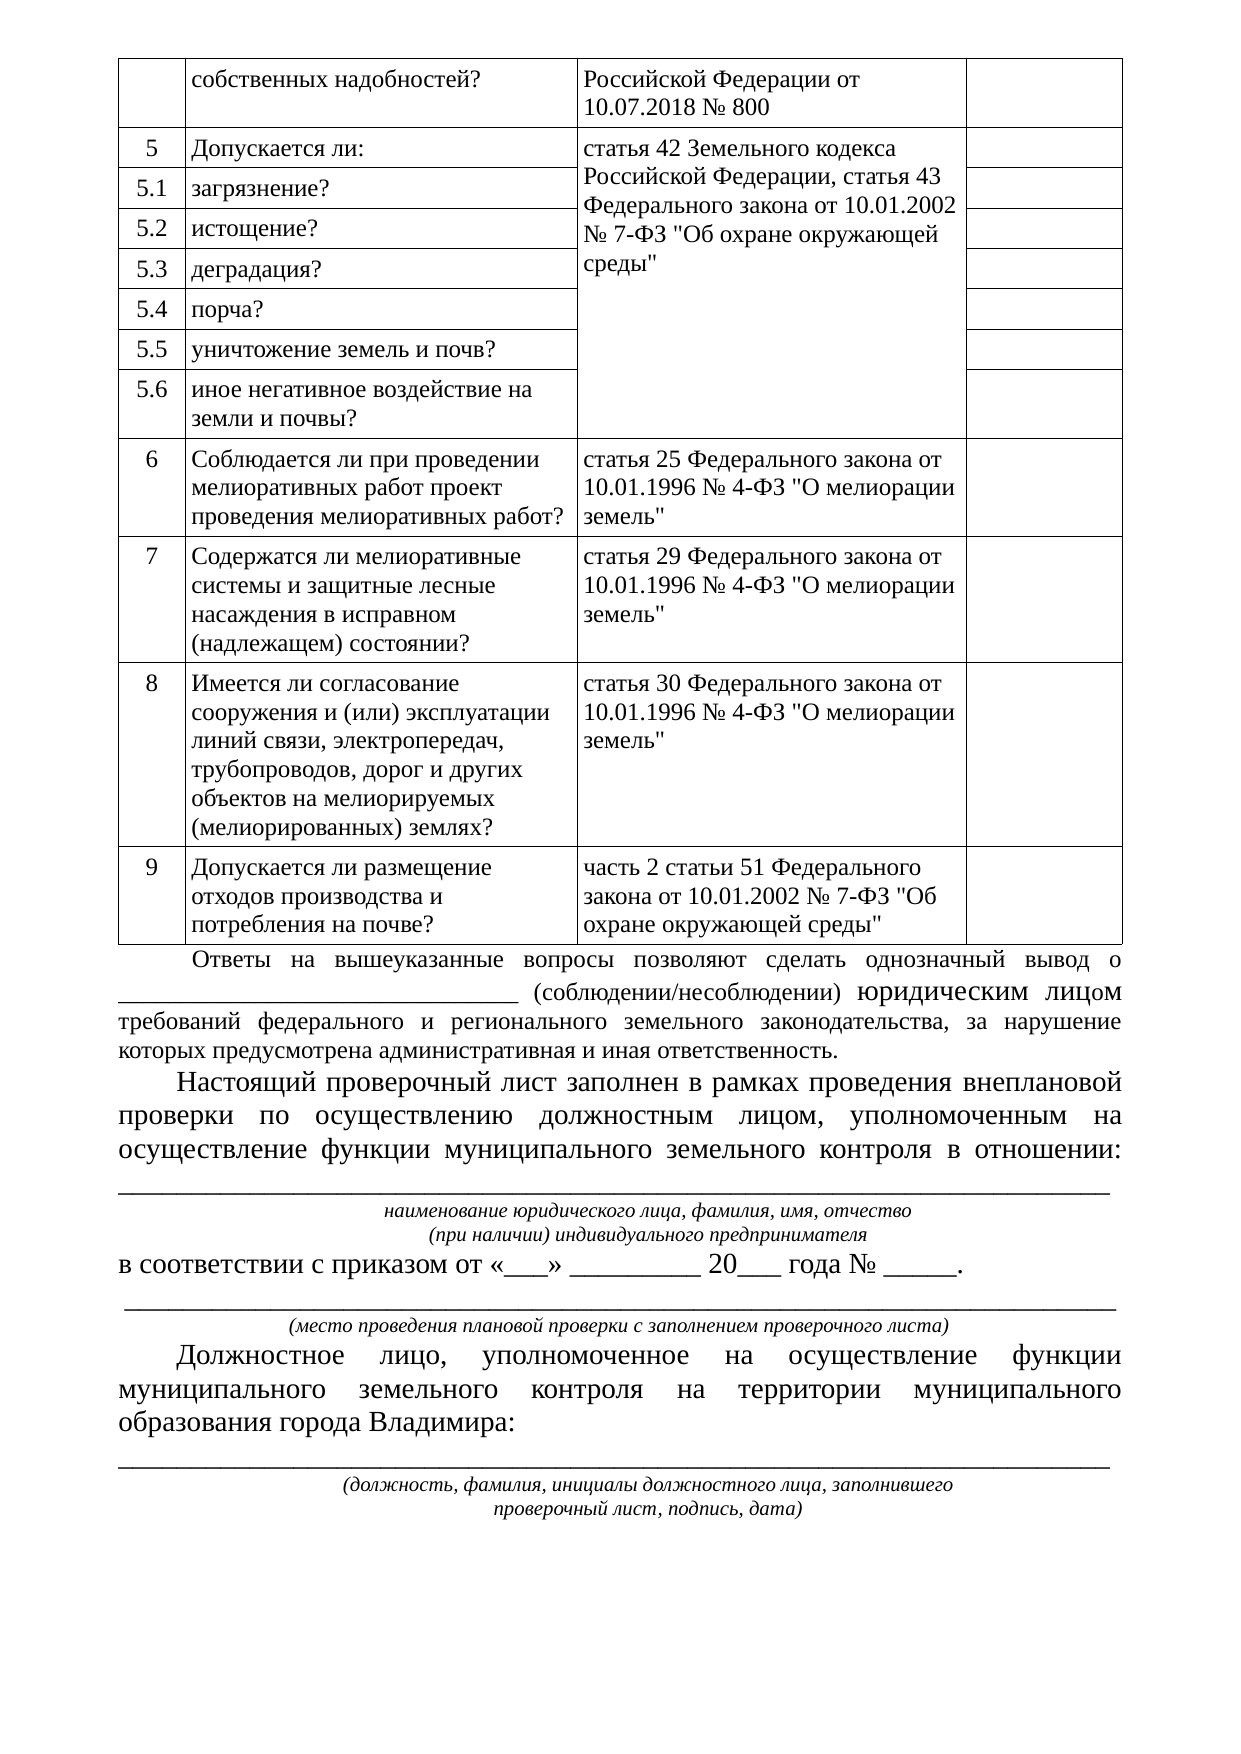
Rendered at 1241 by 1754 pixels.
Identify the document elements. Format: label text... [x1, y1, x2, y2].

table_cell Российской Федерации от 10.07.2018 № 800 [578, 59, 966, 127]
text (при наличии) индивидуального предпринимателя [118, 1222, 1122, 1246]
table_cell 5.1 [119, 168, 185, 207]
table_cell [967, 249, 1122, 288]
table_cell статья 25 Федерального закона от 10.01.1996 № 4-ФЗ "О мелиорации земель" [578, 439, 966, 536]
table_cell деградация? [186, 249, 577, 288]
table_cell статья 42 Земельного кодекса Российской Федерации, статья 43 Федерального закона от 10.01.2002 № 7-ФЗ "Об охране окружающей среды" [578, 128, 966, 438]
text наименование юридического лица, фамилия, имя, отчество [118, 1198, 1122, 1222]
text проверочный лист, подпись, дата) [118, 1496, 1122, 1520]
table_cell [119, 59, 185, 127]
table_cell 5.6 [119, 370, 185, 438]
table_cell [967, 59, 1122, 127]
table_cell [967, 439, 1122, 536]
text Должностное лицо, уполномоченное на осуществление функции муниципального земельного контроля на территории муниципального образования города Владимира: [118, 1337, 1122, 1438]
table_cell [967, 663, 1122, 846]
table_cell [967, 370, 1122, 438]
table_cell [967, 847, 1122, 944]
table_cell [967, 128, 1122, 167]
table_cell 5.2 [119, 209, 185, 248]
table_cell [967, 209, 1122, 248]
text Настоящий проверочный лист заполнен в рамках проведения внеплановой проверки по осуществлению должностным лицом, уполномоченным на осуществление функции муниципального земельного контроля в отношении: ____________________________________________________________________ [118, 1064, 1122, 1198]
table_cell собственных надобностей? [186, 59, 577, 127]
table_cell Соблюдается ли при проведении мелиоративных работ проект проведения мелиоративных работ? [186, 439, 577, 536]
table_cell [967, 537, 1122, 662]
table_cell порча? [186, 289, 577, 328]
text Ответы на вышеуказанные вопросы позволяют сделать однозначный вывод о ________________________________ (соблюдении/несоблюдении) юридическим лицом требований федерального и регионального земельного законодательства, за нарушение которых предусмотрена административная и иная ответственность. [118, 945, 1122, 1064]
table_cell 8 [119, 663, 185, 846]
text ____________________________________________________________________ (место проведения плановой проверки с заполнением проверочного листа) [118, 1280, 1122, 1337]
table_cell статья 30 Федерального закона от 10.01.1996 № 4-ФЗ "О мелиорации земель" [578, 663, 966, 846]
table_cell Допускается ли: [186, 128, 577, 167]
table_cell 9 [119, 847, 185, 944]
text ____________________________________________________________________ [118, 1438, 1122, 1472]
table_cell [967, 168, 1122, 207]
table_cell статья 29 Федерального закона от 10.01.1996 № 4-ФЗ "О мелиорации земель" [578, 537, 966, 662]
text (должность, фамилия, инициалы должностного лица, заполнившего [118, 1472, 1122, 1496]
table_cell Допускается ли размещение отходов производства и потребления на почве? [186, 847, 577, 944]
text в соответствии с приказом от «___» _________ 20___ года № _____. [118, 1246, 1122, 1280]
table_cell часть 2 статьи 51 Федерального закона от 10.01.2002 № 7-ФЗ "Об охране окружающей среды" [578, 847, 966, 944]
table_cell [967, 330, 1122, 369]
table_cell Имеется ли согласование сооружения и (или) эксплуатации линий связи, электропередач, трубопроводов, дорог и других объектов на мелиорируемых (мелиорированных) землях? [186, 663, 577, 846]
table_cell 5.4 [119, 289, 185, 328]
table_cell Содержатся ли мелиоративные системы и защитные лесные насаждения в исправном (надлежащем) состоянии? [186, 537, 577, 662]
table_cell 7 [119, 537, 185, 662]
table_cell 5 [119, 128, 185, 167]
table_cell 5.3 [119, 249, 185, 288]
table_cell иное негативное воздействие на земли и почвы? [186, 370, 577, 438]
table_cell загрязнение? [186, 168, 577, 207]
table_cell уничтожение земель и почв? [186, 330, 577, 369]
table_cell 5.5 [119, 330, 185, 369]
table_cell [967, 289, 1122, 328]
table_cell истощение? [186, 209, 577, 248]
table_cell 6 [119, 439, 185, 536]
